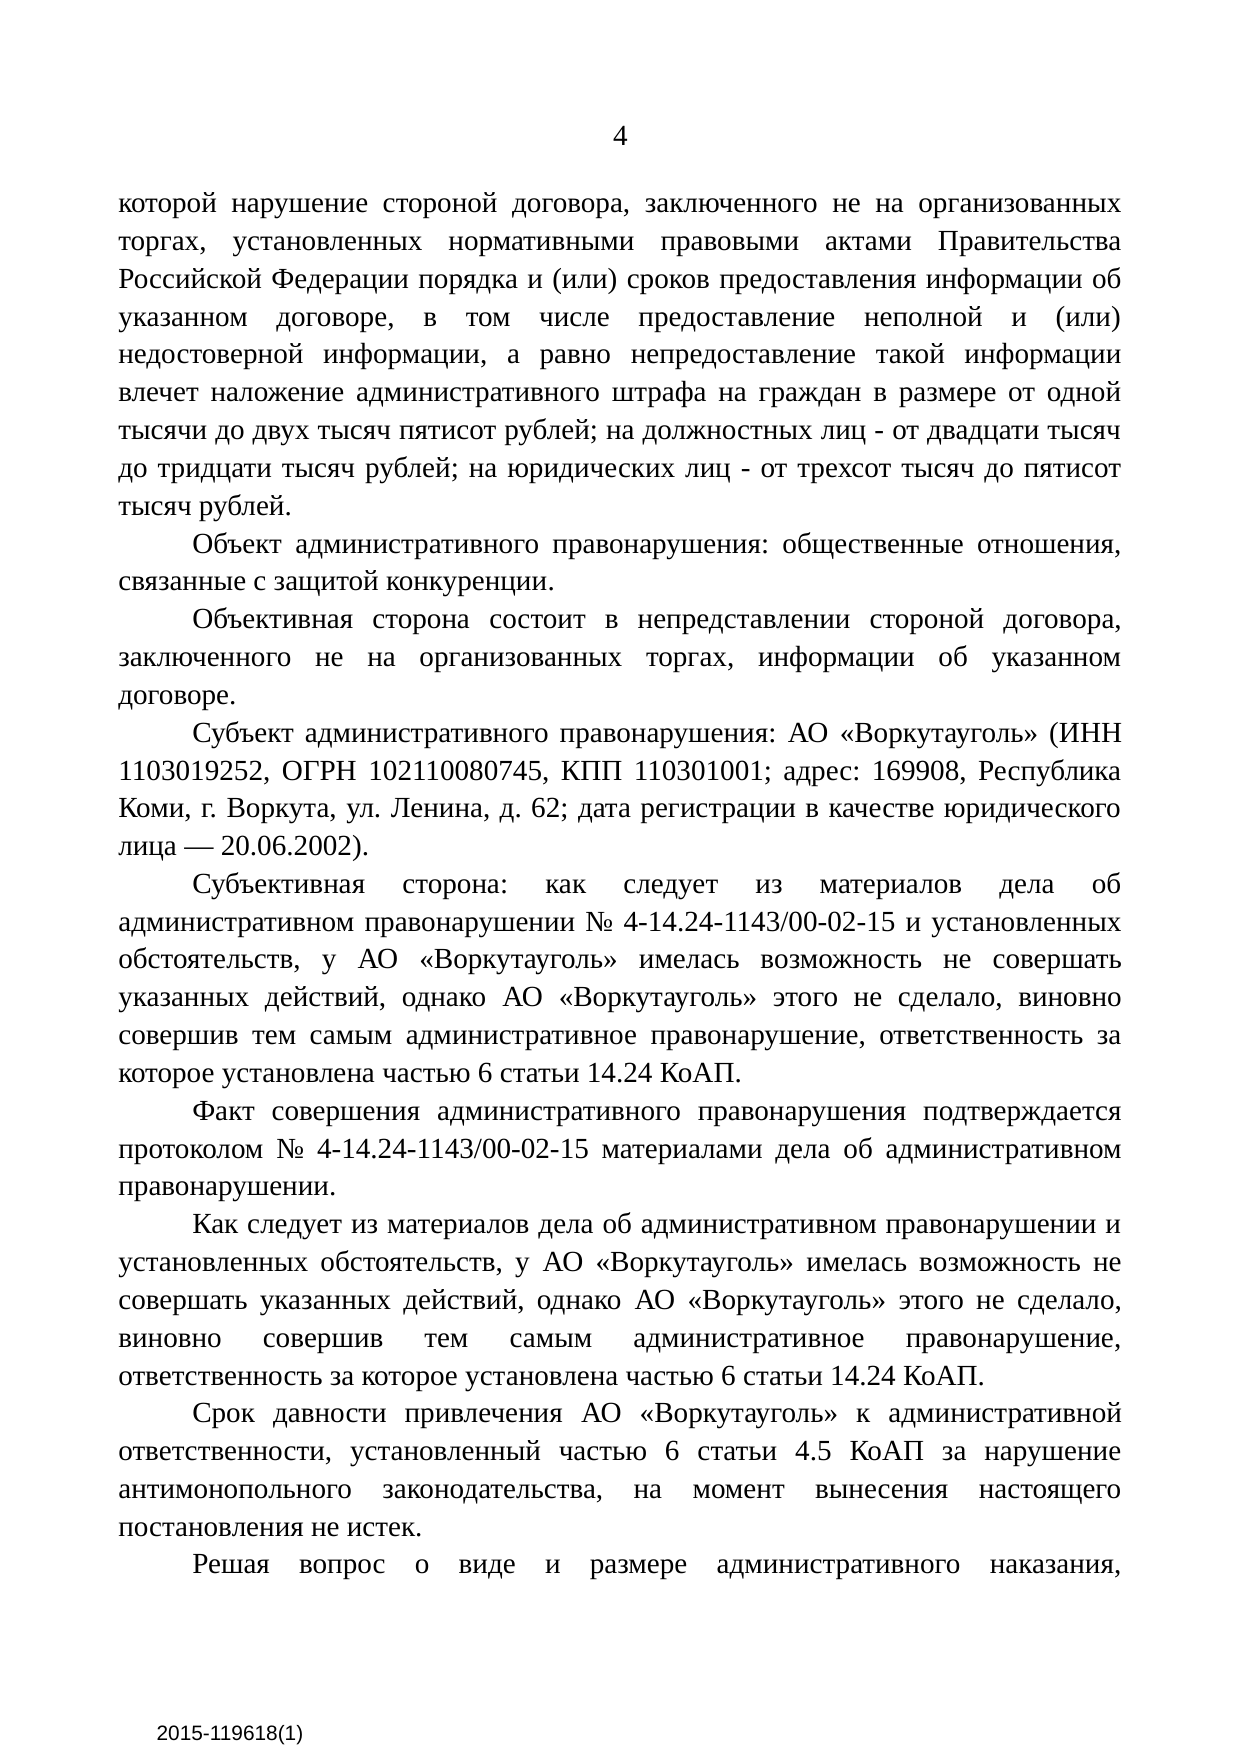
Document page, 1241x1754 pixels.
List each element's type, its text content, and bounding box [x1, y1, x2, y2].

text Объективная сторона состоит в непредставлении стороной договора, заключенного не на организованных торгах, информации об указанном договоре. [118, 597, 1122, 711]
text Факт совершения административного правонарушения подтверждается протоколом № 4-14.24-1143/00-02-15 материалами дела об административном правонарушении. [118, 1089, 1122, 1202]
text Субъективная сторона: как следует из материалов дела об административном правонарушении № 4-14.24-1143/00-02-15 и установленных обстоятельств, у АО «Воркутауголь» имелась возможность не совершать указанных действий, однако АО «Воркутауголь» этого не сделало, виновно совершив тем самым административное правонарушение, ответственность за которое установлена частью 6 статьи 14.24 КоАП. [118, 862, 1122, 1089]
text которой нарушение стороной договора, заключенного не на организованных торгах, установленных нормативными правовыми актами Правительства Российской Федерации порядка и (или) сроков предоставления информации об указанном договоре, в том числе предоставление неполной и (или) недостоверной информации, а равно непредоставление такой информации влечет наложение административного штрафа на граждан в размере от одной тысячи до двух тысяч пятисот рублей; на должностных лиц - от двадцати тысяч до тридцати тысяч рублей; на юридических лиц - от трехсот тысяч до пятисот тысяч рублей. [118, 181, 1122, 521]
text Как следует из материалов дела об административном правонарушении и установленных обстоятельств, у АО «Воркутауголь» имелась возможность не совершать указанных действий, однако АО «Воркутауголь» этого не сделало, виновно совершив тем самым административное правонарушение, ответственность за которое установлена частью 6 статьи 14.24 КоАП. [118, 1202, 1122, 1391]
text Объект административного правонарушения: общественные отношения, связанные с защитой конкуренции. [118, 521, 1122, 597]
text Субъект административного правонарушения: АО «Воркутауголь» (ИНН 1103019252, ОГРН 102110080745, КПП 110301001; адрес: 169908, Республика Коми, г. Воркута, ул. Ленина, д. 62; дата регистрации в качестве юридического лица — 20.06.2002). [118, 711, 1122, 862]
text Срок давности привлечения АО «Воркутауголь» к административной ответственности, установленный частью 6 статьи 4.5 КоАП за нарушение антимонопольного законодательства, на момент вынесения настоящего постановления не истек. [118, 1391, 1122, 1542]
text Решая вопрос о виде и размере административного наказания, [118, 1542, 1122, 1580]
